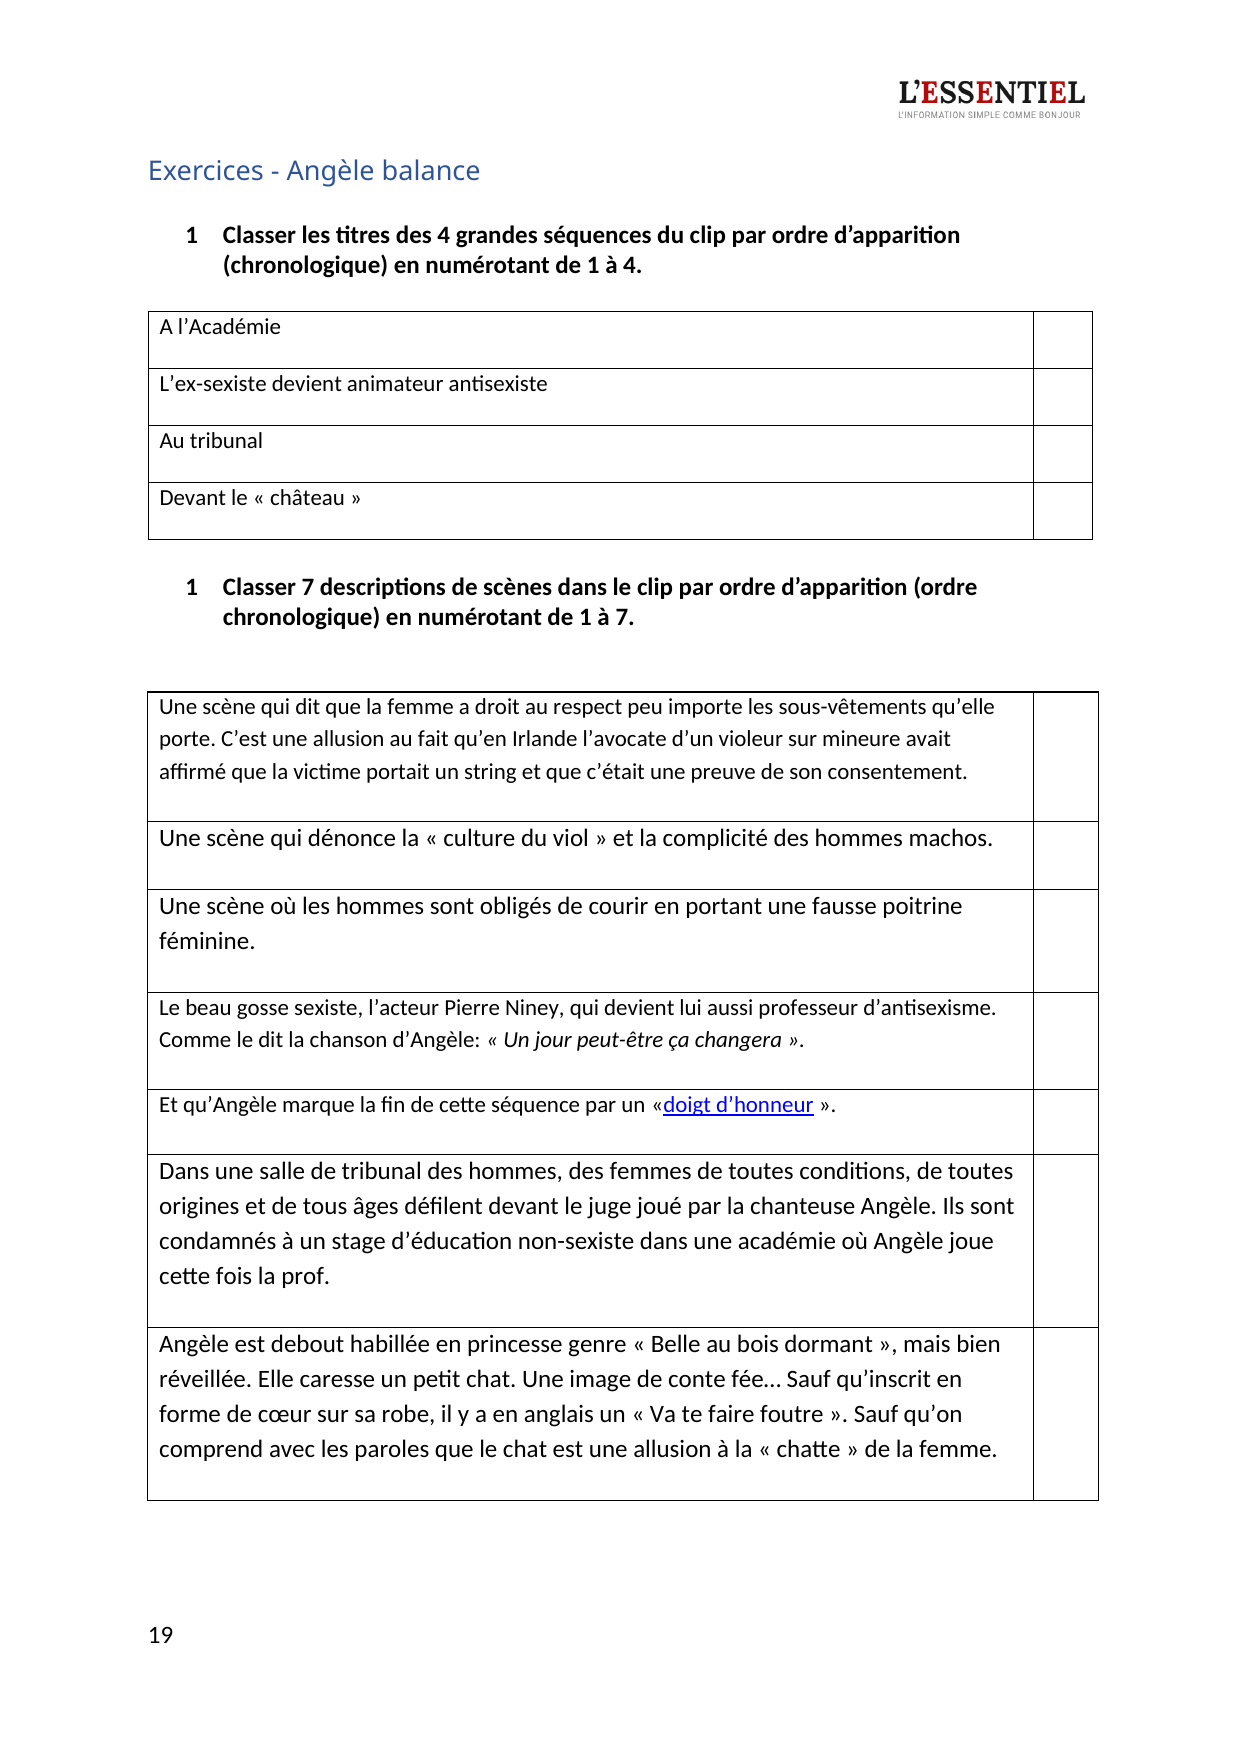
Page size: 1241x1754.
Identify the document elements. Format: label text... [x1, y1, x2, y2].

table_cell L’ex-sexiste devient animateur antisexiste [149, 369, 1033, 425]
table_header A l’Académie [149, 312, 1033, 368]
table_cell [1034, 1328, 1098, 1500]
table_cell Dans une salle de tribunal des hommes, des femmes de toutes conditions, de toutes origines et de tous âges défilent devant le juge joué par la chanteuse Angèle. Ils sont condamnés à un stage d’éducation non-sexiste dans une académie où Angèle joue cette fois la prof. [148, 1155, 1033, 1327]
table_cell Angèle est debout habillée en princesse genre « Belle au bois dormant », mais bien réveillée. Elle caresse un petit chat. Une image de conte fée… Sauf qu’inscrit en forme de cœur sur sa robe, il y a en anglais un « Va te faire foutre ». Sauf qu’on comprend avec les paroles que le chat est une allusion à la « chatte » de la femme. [148, 1328, 1033, 1500]
table_cell [1034, 822, 1098, 889]
table_cell [1034, 1090, 1098, 1154]
list Classer 7 descriptions de scènes dans le clip par ordre d’apparition (ordre chronologique) en numérotant de 1 à 7. [185, 571, 1093, 632]
table_cell [1034, 1155, 1098, 1327]
picture [892, 73, 1093, 132]
table_cell [1034, 993, 1098, 1089]
table_cell Au tribunal [149, 426, 1033, 482]
table_header [1034, 693, 1098, 821]
list Classer les titres des 4 grandes séquences du clip par ordre d’apparition (chronologique) en numérotant de 1 à 4. [185, 219, 1093, 280]
table_cell [1034, 369, 1092, 425]
table_cell Une scène où les hommes sont obligés de courir en portant une fausse poitrine féminine. [148, 890, 1033, 992]
table_cell [1034, 483, 1092, 539]
table_cell Le beau gosse sexiste, l’acteur Pierre Niney, qui devient lui aussi professeur d’antisexisme. Comme le dit la chanson d’Angèle: « Un jour peut-être ça changera ». [148, 993, 1033, 1089]
subtitle Exercices - Angèle balance [148, 152, 1093, 189]
table_cell [1034, 890, 1098, 992]
table_cell Et qu’Angèle marque la fin de cette séquence par un «doigt d’honneur ». [148, 1090, 1033, 1154]
table_header [1034, 312, 1092, 368]
table_cell [1034, 426, 1092, 482]
table_header Une scène qui dit que la femme a droit au respect peu importe les sous-vêtements qu’elle porte. C’est une allusion au fait qu’en Irlande l’avocate d’un violeur sur mineure avait affirmé que la victime portait un string et que c’était une preuve de son consentement. [148, 693, 1033, 821]
table_cell Une scène qui dénonce la « culture du viol » et la complicité des hommes machos. [148, 822, 1033, 889]
table_cell Devant le « château » [149, 483, 1033, 539]
